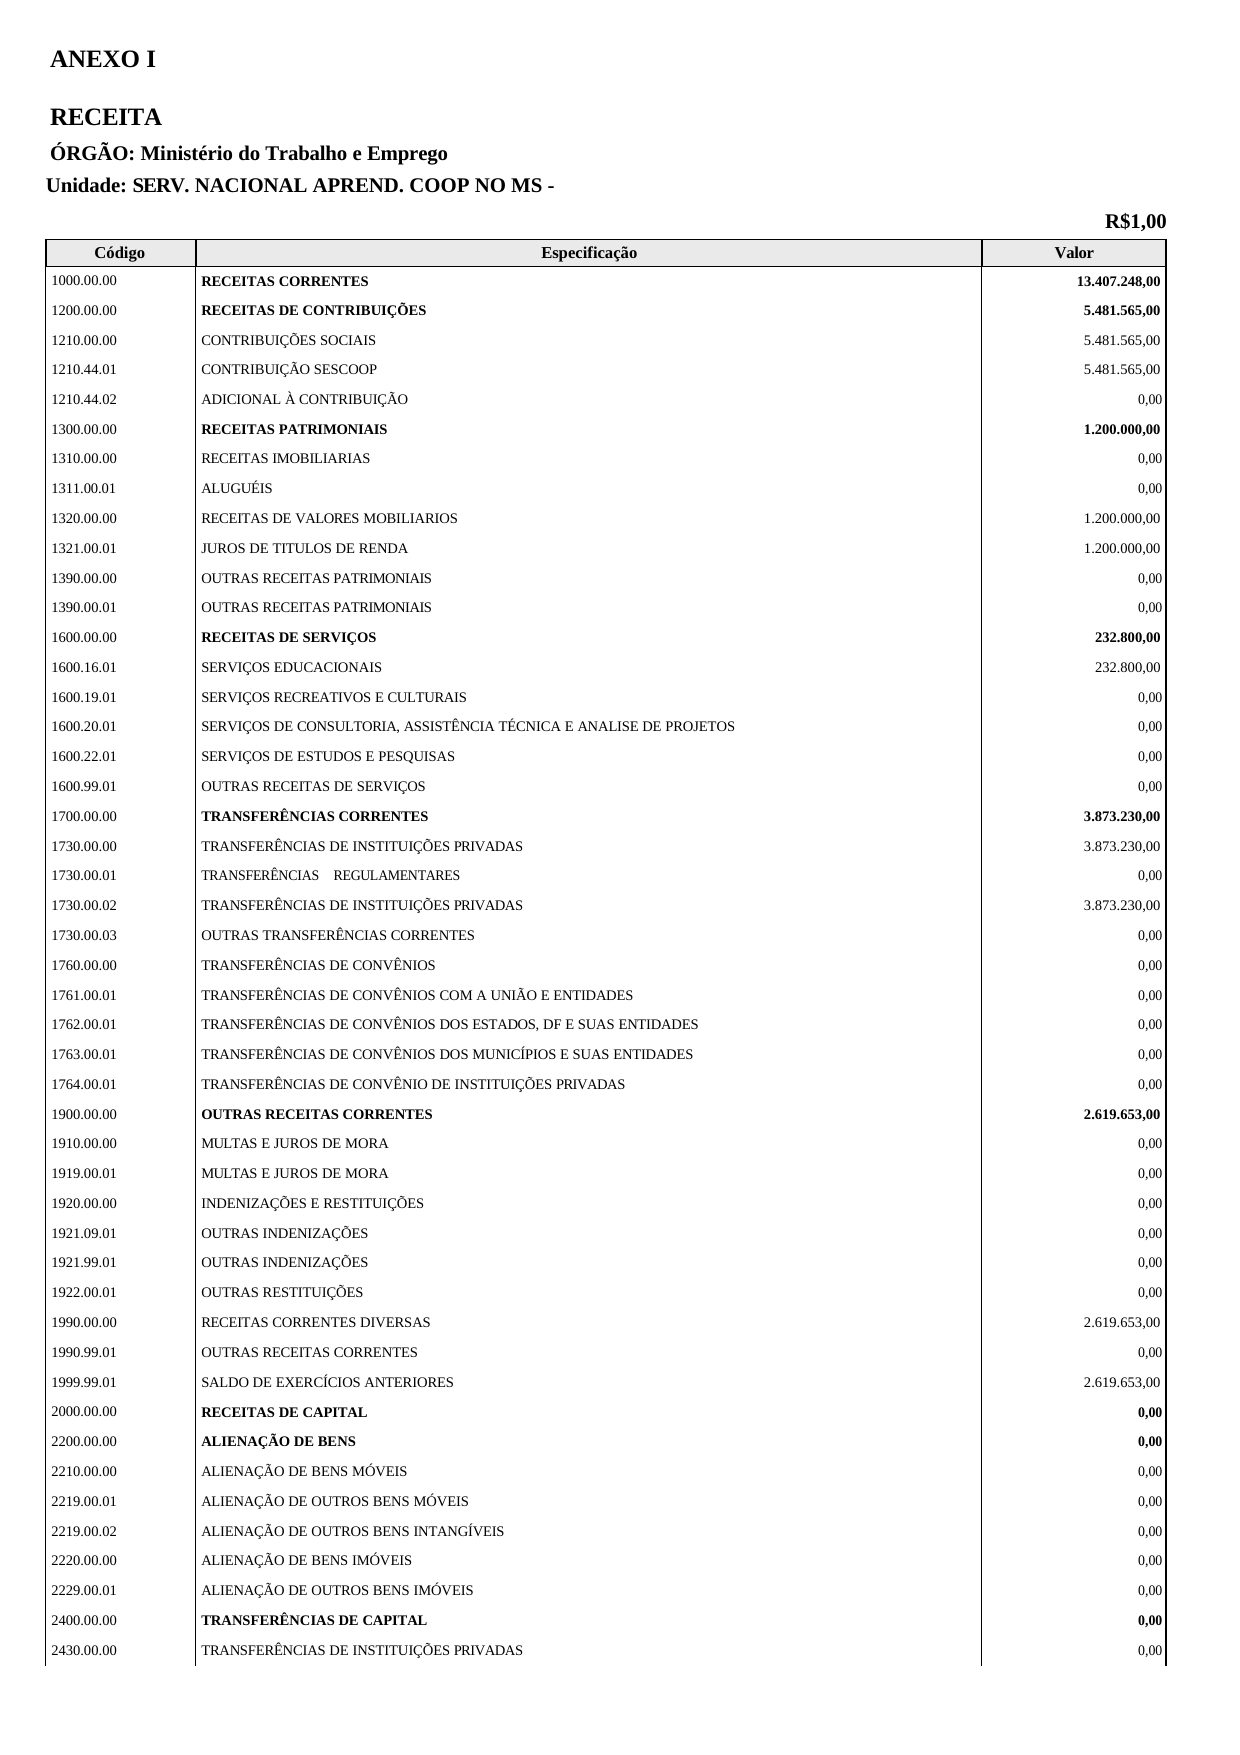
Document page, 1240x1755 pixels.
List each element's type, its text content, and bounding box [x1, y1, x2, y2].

table_cell 1764.00.01 [46, 1070, 195, 1100]
table_cell 1.200.000,00 [982, 504, 1165, 534]
table_cell 0,00 [982, 1249, 1165, 1278]
table_cell OUTRAS RECEITAS DE SERVIÇOS [196, 772, 981, 802]
table_cell OUTRAS RESTITUIÇÕES [196, 1279, 981, 1308]
table_cell ALIENAÇÃO DE OUTROS BENS MÓVEIS [196, 1487, 981, 1517]
table_cell 1921.09.01 [46, 1219, 195, 1249]
table_cell 0,00 [982, 1070, 1165, 1100]
table_cell 2.619.653,00 [982, 1308, 1165, 1338]
table_header Valor [983, 240, 1165, 266]
table_cell OUTRAS INDENIZAÇÕES [196, 1219, 981, 1249]
table_cell 1310.00.00 [46, 445, 195, 474]
table_cell RECEITAS CORRENTES DIVERSAS [196, 1308, 981, 1338]
table_cell 1922.00.01 [46, 1279, 195, 1308]
table_cell 1730.00.03 [46, 921, 195, 951]
table_cell 0,00 [982, 1189, 1165, 1219]
table_cell TRANSFERÊNCIAS DE INSTITUIÇÕES PRIVADAS [196, 1636, 981, 1666]
table_cell 0,00 [982, 1010, 1165, 1040]
table_cell 0,00 [982, 1219, 1165, 1249]
table_cell TRANSFERÊNCIAS DE CONVÊNIO DE INSTITUIÇÕES PRIVADAS [196, 1070, 981, 1100]
table_cell OUTRAS RECEITAS CORRENTES [196, 1100, 981, 1130]
table_cell MULTAS E JUROS DE MORA [196, 1159, 981, 1189]
table_cell TRANSFERÊNCIAS DE INSTITUIÇÕES PRIVADAS [196, 891, 981, 921]
table_cell 0,00 [982, 951, 1165, 981]
table_cell 1730.00.00 [46, 832, 195, 861]
table_cell ALIENAÇÃO DE BENS IMÓVEIS [196, 1546, 981, 1576]
table_cell 1900.00.00 [46, 1100, 195, 1130]
table_cell OUTRAS RECEITAS CORRENTES [196, 1338, 981, 1368]
table_cell 0,00 [982, 1159, 1165, 1189]
table_cell 2219.00.01 [46, 1487, 195, 1517]
table_cell 0,00 [982, 1546, 1165, 1576]
table_cell 232.800,00 [982, 653, 1165, 683]
table_cell 0,00 [982, 474, 1165, 504]
table_cell 3.873.230,00 [982, 891, 1165, 921]
table_cell OUTRAS RECEITAS PATRIMONIAIS [196, 594, 981, 623]
table_cell 1921.99.01 [46, 1249, 195, 1278]
table_cell OUTRAS TRANSFERÊNCIAS CORRENTES [196, 921, 981, 951]
table_cell ALUGUÉIS [196, 474, 981, 504]
table_cell 13.407.248,00 [982, 267, 1165, 296]
table_cell RECEITAS IMOBILIARIAS [196, 445, 981, 474]
table_cell 1321.00.01 [46, 534, 195, 564]
table_cell 1600.16.01 [46, 653, 195, 683]
table_cell 1210.00.00 [46, 326, 195, 355]
table_cell RECEITAS DE CONTRIBUIÇÕES [196, 296, 981, 326]
table_cell CONTRIBUIÇÃO SESCOOP [196, 355, 981, 385]
table_cell 1730.00.02 [46, 891, 195, 921]
table_cell 0,00 [982, 1636, 1165, 1666]
table_cell ALIENAÇÃO DE OUTROS BENS INTANGÍVEIS [196, 1517, 981, 1546]
table_cell ALIENAÇÃO DE OUTROS BENS IMÓVEIS [196, 1576, 981, 1606]
table_cell 0,00 [982, 564, 1165, 593]
table_cell 0,00 [982, 743, 1165, 772]
table_cell 1760.00.00 [46, 951, 195, 981]
table_cell 2219.00.02 [46, 1517, 195, 1546]
table_cell 5.481.565,00 [982, 355, 1165, 385]
table_cell 3.873.230,00 [982, 802, 1165, 832]
table_cell 1600.00.00 [46, 623, 195, 653]
table_cell 1999.99.01 [46, 1368, 195, 1398]
table_cell 2430.00.00 [46, 1636, 195, 1666]
table_header Especificação [197, 240, 981, 266]
table_cell 1.200.000,00 [982, 415, 1165, 445]
table_cell 1730.00.01 [46, 861, 195, 891]
table_cell 0,00 [982, 445, 1165, 474]
table_cell ALIENAÇÃO DE BENS [196, 1428, 981, 1457]
table_cell 0,00 [982, 1576, 1165, 1606]
table_cell INDENIZAÇÕES E RESTITUIÇÕES [196, 1189, 981, 1219]
table_cell SERVIÇOS DE CONSULTORIA, ASSISTÊNCIA TÉCNICA E ANALISE DE PROJETOS [196, 713, 981, 742]
table_cell 1919.00.01 [46, 1159, 195, 1189]
table_cell 0,00 [982, 1487, 1165, 1517]
table_cell 1990.00.00 [46, 1308, 195, 1338]
table_cell 5.481.565,00 [982, 296, 1165, 326]
table_cell 2400.00.00 [46, 1606, 195, 1636]
table_cell 2210.00.00 [46, 1457, 195, 1487]
table_cell 0,00 [982, 1517, 1165, 1546]
table_cell TRANSFERÊNCIAS DE CONVÊNIOS [196, 951, 981, 981]
table_header Código [47, 240, 195, 266]
table_cell 1700.00.00 [46, 802, 195, 832]
table_cell TRANSFERÊNCIAS DE CONVÊNIOS COM A UNIÃO E ENTIDADES [196, 981, 981, 1010]
table_cell TRANSFERÊNCIAS DE INSTITUIÇÕES PRIVADAS [196, 832, 981, 861]
table_cell RECEITAS DE CAPITAL [196, 1398, 981, 1427]
table_cell RECEITAS DE SERVIÇOS [196, 623, 981, 653]
table_cell 1600.22.01 [46, 743, 195, 772]
table_cell 1600.99.01 [46, 772, 195, 802]
table_cell 0,00 [982, 1428, 1165, 1457]
table_cell MULTAS E JUROS DE MORA [196, 1130, 981, 1159]
table_cell TRANSFERÊNCIAS DE CONVÊNIOS DOS MUNICÍPIOS E SUAS ENTIDADES [196, 1040, 981, 1070]
table_cell TRANSFERÊNCIAS DE CONVÊNIOS DOS ESTADOS, DF E SUAS ENTIDADES [196, 1010, 981, 1040]
table_cell SALDO DE EXERCÍCIOS ANTERIORES [196, 1368, 981, 1398]
table_cell 2220.00.00 [46, 1546, 195, 1576]
table_cell 0,00 [982, 683, 1165, 713]
table_cell 1390.00.00 [46, 564, 195, 593]
table_cell 1200.00.00 [46, 296, 195, 326]
table_cell 3.873.230,00 [982, 832, 1165, 861]
table_cell 2229.00.01 [46, 1576, 195, 1606]
table_cell 0,00 [982, 385, 1165, 415]
table_cell 1910.00.00 [46, 1130, 195, 1159]
table_cell SERVIÇOS RECREATIVOS E CULTURAIS [196, 683, 981, 713]
table_cell 1.200.000,00 [982, 534, 1165, 564]
table_cell 0,00 [982, 594, 1165, 623]
table_cell 1761.00.01 [46, 981, 195, 1010]
table_cell 0,00 [982, 772, 1165, 802]
table_cell 2200.00.00 [46, 1428, 195, 1457]
table_cell 1210.44.01 [46, 355, 195, 385]
table_cell 5.481.565,00 [982, 326, 1165, 355]
table_cell OUTRAS RECEITAS PATRIMONIAIS [196, 564, 981, 593]
table_cell 0,00 [982, 921, 1165, 951]
table_cell 0,00 [982, 1398, 1165, 1427]
table_cell JUROS DE TITULOS DE RENDA [196, 534, 981, 564]
table_cell 0,00 [982, 1606, 1165, 1636]
table_cell 1390.00.01 [46, 594, 195, 623]
table_cell TRANSFERÊNCIAS REGULAMENTARES [196, 861, 981, 891]
table_cell 0,00 [982, 1279, 1165, 1308]
table_cell SERVIÇOS EDUCACIONAIS [196, 653, 981, 683]
table_cell 0,00 [982, 981, 1165, 1010]
table_cell 0,00 [982, 1338, 1165, 1368]
table_cell 0,00 [982, 1130, 1165, 1159]
table_cell 1210.44.02 [46, 385, 195, 415]
table_cell 1320.00.00 [46, 504, 195, 534]
table_cell 1311.00.01 [46, 474, 195, 504]
table_cell 0,00 [982, 1040, 1165, 1070]
table_cell ADICIONAL À CONTRIBUIÇÃO [196, 385, 981, 415]
table_cell 0,00 [982, 1457, 1165, 1487]
table_cell RECEITAS CORRENTES [196, 267, 981, 296]
table_cell 2000.00.00 [46, 1398, 195, 1427]
table_cell 1600.19.01 [46, 683, 195, 713]
table_cell RECEITAS PATRIMONIAIS [196, 415, 981, 445]
table_cell 2.619.653,00 [982, 1368, 1165, 1398]
table_cell 1300.00.00 [46, 415, 195, 445]
table_cell 1763.00.01 [46, 1040, 195, 1070]
table_cell RECEITAS DE VALORES MOBILIARIOS [196, 504, 981, 534]
table_cell TRANSFERÊNCIAS CORRENTES [196, 802, 981, 832]
table_cell 0,00 [982, 861, 1165, 891]
table_cell OUTRAS INDENIZAÇÕES [196, 1249, 981, 1278]
table_cell CONTRIBUIÇÕES SOCIAIS [196, 326, 981, 355]
table_cell 0,00 [982, 713, 1165, 742]
table_cell 1920.00.00 [46, 1189, 195, 1219]
table_cell SERVIÇOS DE ESTUDOS E PESQUISAS [196, 743, 981, 772]
table_cell 2.619.653,00 [982, 1100, 1165, 1130]
table_cell 232.800,00 [982, 623, 1165, 653]
table_cell 1000.00.00 [46, 267, 195, 296]
table_cell TRANSFERÊNCIAS DE CAPITAL [196, 1606, 981, 1636]
table_cell ALIENAÇÃO DE BENS MÓVEIS [196, 1457, 981, 1487]
table_cell 1990.99.01 [46, 1338, 195, 1368]
table_cell 1762.00.01 [46, 1010, 195, 1040]
table_cell 1600.20.01 [46, 713, 195, 742]
